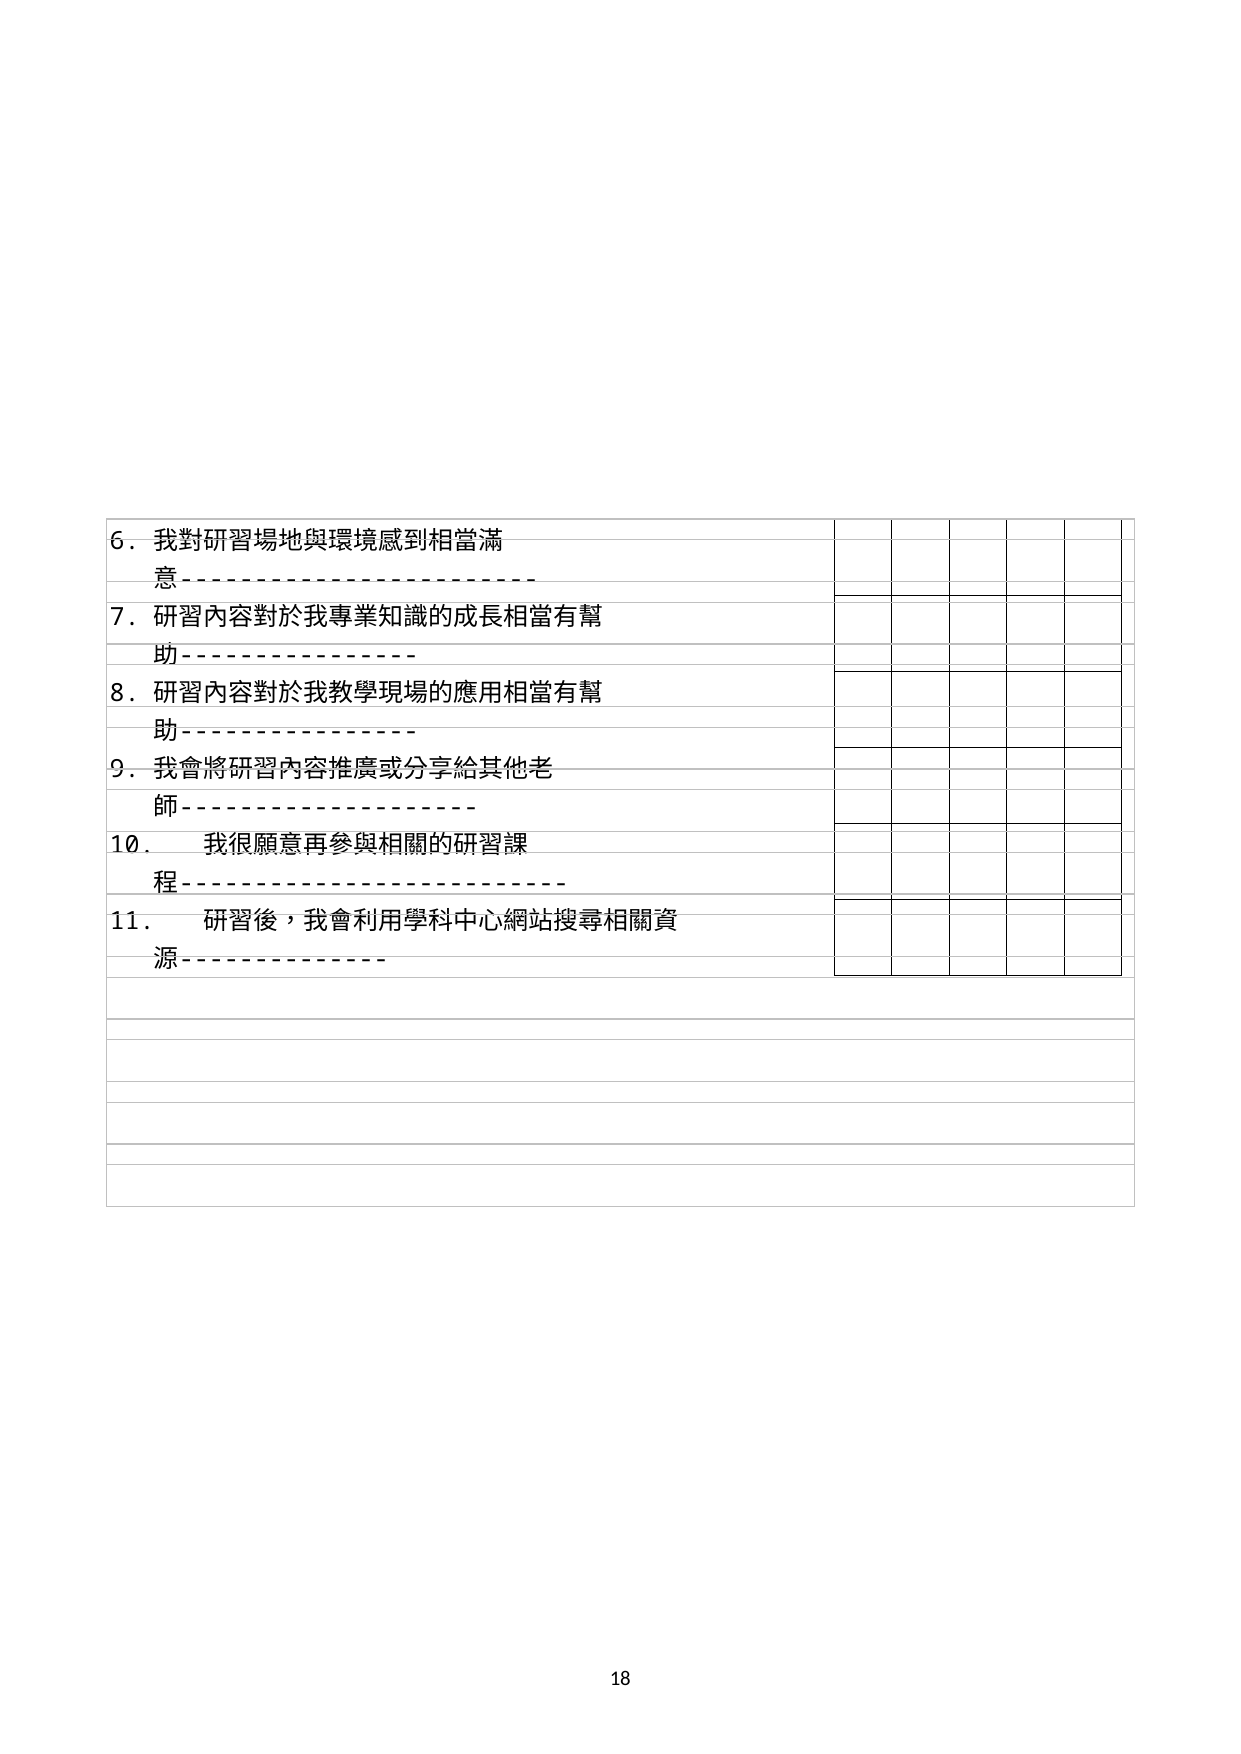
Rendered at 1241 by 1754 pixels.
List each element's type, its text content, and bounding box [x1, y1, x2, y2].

table_cell 研習內容對於我教學現場的應用相當有幫助---------------- [107, 707, 834, 727]
table_cell 我很願意再參與相關的研習課程-------------------------- [107, 853, 834, 893]
table_cell [892, 665, 949, 671]
table_cell [1007, 900, 1064, 914]
table_cell [1065, 832, 1121, 852]
table_cell [892, 824, 949, 831]
table_cell [1007, 707, 1064, 727]
table_cell [1007, 520, 1064, 539]
table_cell [892, 832, 949, 852]
table_cell 研習後，我會利用學科中心網站搜尋相關資源-------------- [107, 957, 834, 975]
table_cell [950, 645, 1006, 664]
table_cell [1065, 790, 1121, 823]
table_cell [892, 596, 949, 602]
table_cell 我會將研習內容推廣或分享給其他老師-------------------- [107, 790, 834, 823]
table_cell [835, 915, 891, 956]
table_cell 我很願意再參與相關的研習課程-------------------------- [219, 832, 361, 852]
table_cell [835, 748, 891, 768]
table_cell 我對研習場地與環境感到相當滿意------------------------ [107, 540, 834, 581]
table_cell [950, 770, 1006, 789]
table_cell [1065, 540, 1121, 581]
table_cell [835, 645, 891, 664]
table_cell [950, 582, 1006, 594]
table_cell [950, 853, 1006, 893]
table_cell 我會將研習內容推廣或分享給其他老師-------------------- [107, 770, 834, 789]
table_cell [1065, 748, 1121, 768]
table_cell [835, 895, 891, 899]
table_cell [835, 596, 891, 602]
table_cell [950, 790, 1006, 823]
table_cell [892, 790, 949, 823]
table_cell [892, 540, 949, 581]
table_cell [950, 895, 1006, 899]
table_cell [950, 672, 1006, 706]
table_cell [1065, 707, 1121, 727]
table_cell [1065, 770, 1121, 789]
table_cell [892, 900, 949, 914]
table_cell 研習後，我會利用學科中心網站搜尋相關資源-------------- [107, 915, 834, 956]
table_cell [835, 728, 891, 747]
table_cell [1007, 728, 1064, 747]
table_cell [892, 645, 949, 664]
table_cell 研習內容對於我專業知識的成長相當有幫助---------------- [107, 665, 834, 671]
table_cell [892, 957, 949, 975]
table_cell [1007, 665, 1064, 671]
table_cell [892, 728, 949, 747]
table_cell [835, 790, 891, 823]
table_cell 我很願意再參與相關的研習課程-------------------------- [444, 832, 834, 852]
table_cell [835, 520, 891, 539]
table_cell 我很願意再參與相關的研習課程-------------------------- [107, 895, 834, 899]
table_cell [892, 895, 949, 899]
table_cell [1007, 603, 1064, 643]
table_cell 研習內容對於我教學現場的應用相當有幫助---------------- [107, 728, 834, 747]
table_cell [1065, 665, 1121, 671]
table_cell [835, 665, 891, 671]
table_cell [835, 540, 891, 581]
table_cell [1007, 957, 1064, 975]
table_cell [1065, 645, 1121, 664]
table_cell 研習內容對於我專業知識的成長相當有幫助---------------- [107, 595, 834, 602]
table_cell [835, 957, 891, 975]
table_cell [835, 672, 891, 706]
table_cell 研習內容對於我專業知識的成長相當有幫助---------------- [107, 603, 834, 643]
table_cell [1007, 853, 1064, 893]
table_cell [1007, 915, 1064, 956]
table_cell [835, 770, 891, 789]
table_cell [1007, 824, 1064, 831]
table_cell [1065, 895, 1121, 899]
table_cell [892, 748, 949, 768]
table_cell [892, 603, 949, 643]
table_cell [892, 520, 949, 539]
table_cell [1065, 824, 1121, 831]
table_cell [950, 707, 1006, 727]
table_cell [950, 957, 1006, 975]
table_cell [950, 915, 1006, 956]
table_cell 我很願意再參與相關的研習課程-------------------------- [107, 832, 214, 852]
table_cell 研習內容對於我專業知識的成長相當有幫助---------------- [171, 645, 834, 664]
table_cell [950, 728, 1006, 747]
table_cell [835, 824, 891, 831]
table_cell [1065, 853, 1121, 893]
table_cell [835, 582, 891, 594]
table_cell [892, 672, 949, 706]
table_cell [835, 832, 891, 852]
table_cell [1065, 520, 1121, 539]
table_cell [835, 853, 891, 893]
table_cell [1007, 748, 1064, 768]
table_cell 研習後，我會利用學科中心網站搜尋相關資源-------------- [107, 899, 834, 914]
table_cell [950, 824, 1006, 831]
table_cell [1007, 790, 1064, 823]
table_cell [835, 603, 891, 643]
table_cell [1007, 645, 1064, 664]
table_cell [1065, 900, 1121, 914]
table_cell [950, 900, 1006, 914]
table_cell [1065, 915, 1121, 956]
table_cell [1065, 582, 1121, 594]
table_cell [950, 748, 1006, 768]
table_cell 我對研習場地與環境感到相當滿意------------------------ [107, 582, 834, 594]
table_cell [1007, 596, 1064, 602]
table_cell [1007, 832, 1064, 852]
table_cell [1007, 895, 1064, 899]
table_cell [892, 915, 949, 956]
table_cell 我很願意再參與相關的研習課程-------------------------- [385, 832, 434, 852]
table_cell 研習內容對於我教學現場的應用相當有幫助---------------- [107, 671, 834, 706]
table_cell [1007, 540, 1064, 581]
table_cell [1007, 672, 1064, 706]
table_cell [1065, 957, 1121, 975]
table_cell [950, 665, 1006, 671]
table_cell [1007, 582, 1064, 594]
table_cell [1065, 672, 1121, 706]
table_cell [1065, 596, 1121, 602]
table_cell [835, 900, 891, 914]
table_cell [950, 832, 1006, 852]
table_cell [892, 582, 949, 594]
table_cell [950, 603, 1006, 643]
table_cell 我很願意再參與相關的研習課程-------------------------- [107, 823, 834, 831]
table_cell [1065, 728, 1121, 747]
table_cell [835, 707, 891, 727]
table_cell [1065, 603, 1121, 643]
table_cell 我對研習場地與環境感到相當滿意------------------------ [107, 520, 834, 539]
table_cell [892, 853, 949, 893]
table_cell [950, 596, 1006, 602]
table_cell [892, 770, 949, 789]
table_cell [892, 707, 949, 727]
table_cell 我會將研習內容推廣或分享給其他老師-------------------- [107, 747, 834, 768]
table_cell 研習內容對於我專業知識的成長相當有幫助---------------- [107, 645, 169, 664]
table_cell [950, 540, 1006, 581]
table_cell [1007, 770, 1064, 789]
table_cell [950, 520, 1006, 539]
